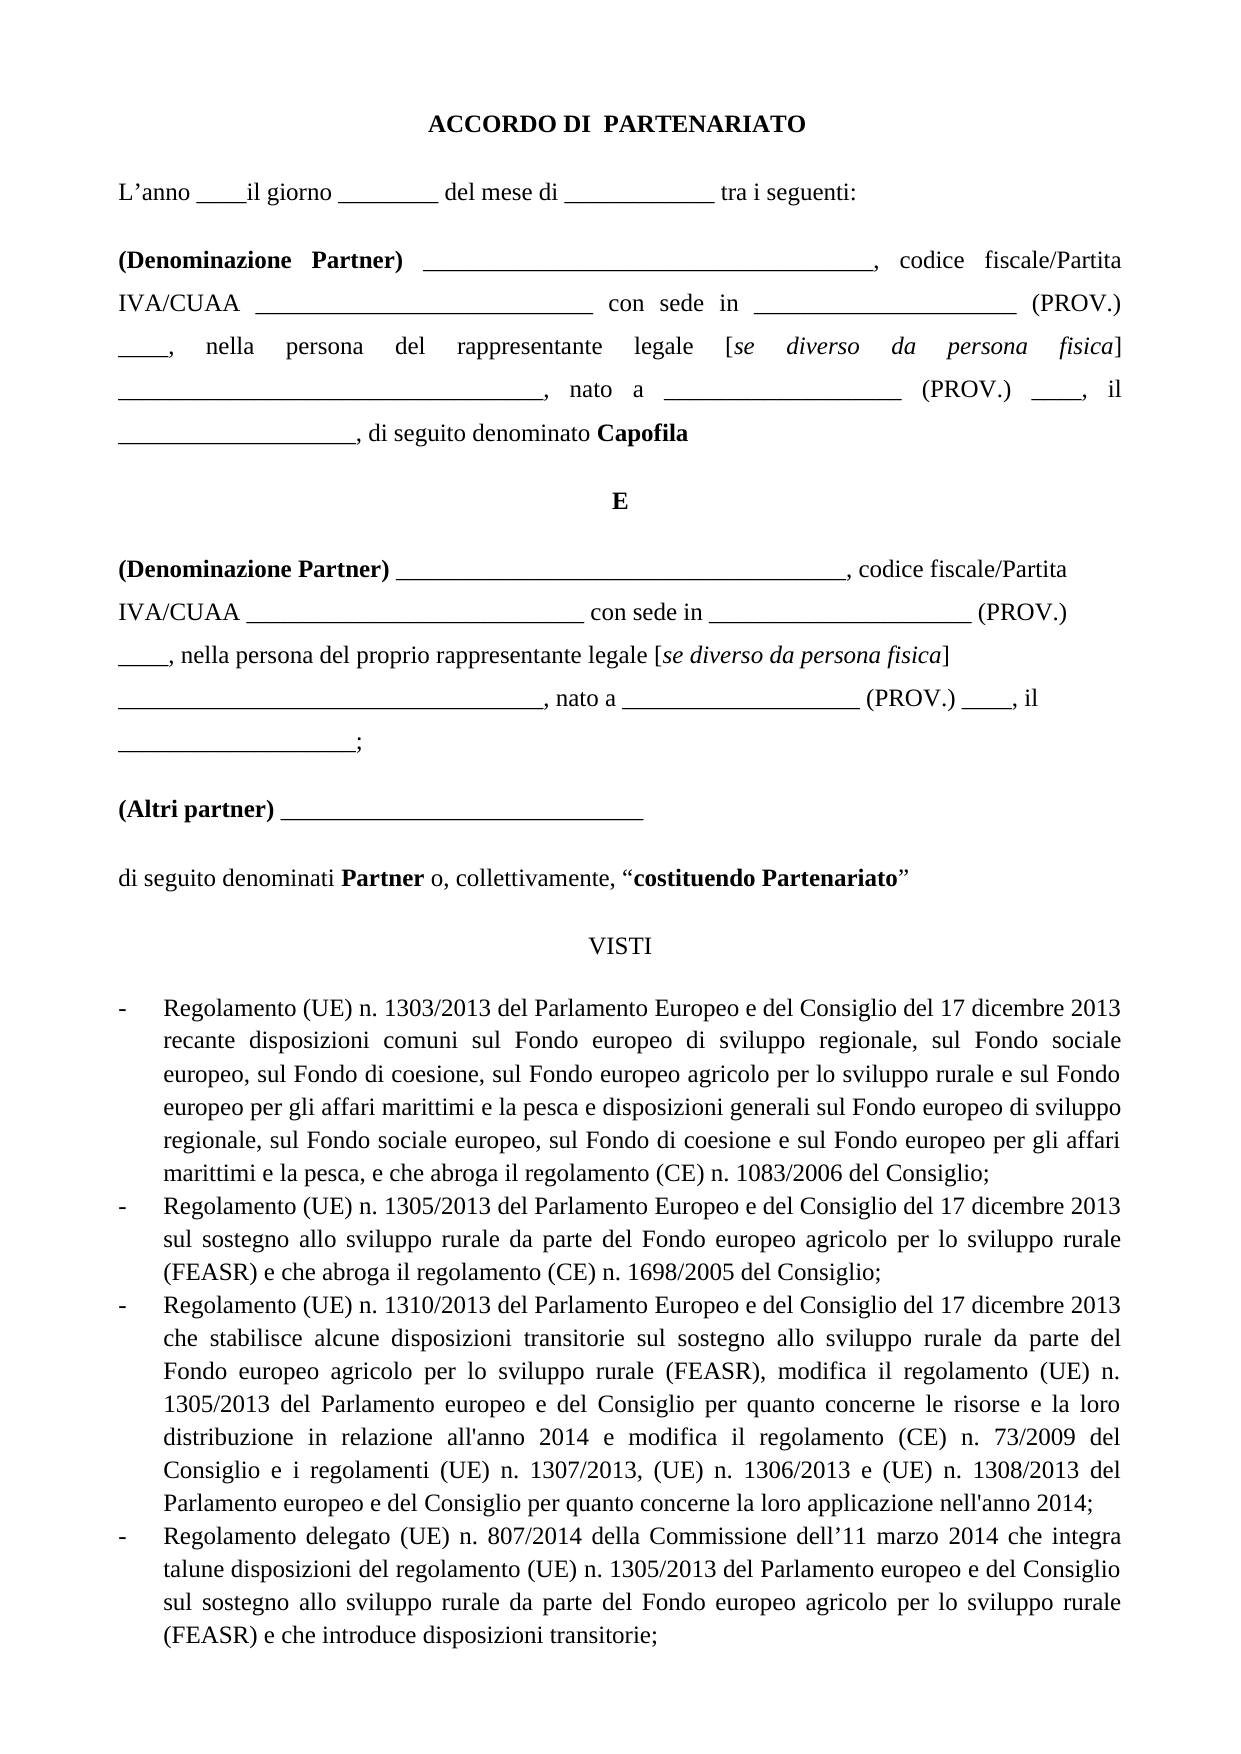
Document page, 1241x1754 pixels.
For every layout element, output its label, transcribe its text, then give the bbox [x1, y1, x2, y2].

text (Denominazione Partner) ____________________________________, codice fiscale/Partita IVA/CUAA ___________________________ con sede in _____________________ (PROV.) ____, nella persona del rappresentante legale [se diverso da persona fisica] __________________________________, nato a ___________________ (PROV.) ____, il ___________________, di seguito denominato Capofila [118, 245, 1122, 446]
text di seguito denominati Partner o, collettivamente, “costituendo Partenariato” [118, 863, 1122, 891]
list Regolamento delegato (UE) n. 807/2014 della Commissione dell’11 marzo 2014 che integra talune disposizioni del regolamento (UE) n. 1305/2013 del Parlamento europeo e del Consiglio sul sostegno allo sviluppo rurale da parte del Fondo europeo agricolo per lo sviluppo rurale (FEASR) e che introduce disposizioni transitorie; [118, 1521, 1122, 1649]
list Regolamento (UE) n. 1303/2013 del Parlamento Europeo e del Consiglio del 17 dicembre 2013 recante disposizioni comuni sul Fondo europeo di sviluppo regionale, sul Fondo sociale europeo, sul Fondo di coesione, sul Fondo europeo agricolo per lo sviluppo rurale e sul Fondo europeo per gli affari marittimi e la pesca e disposizioni generali sul Fondo europeo di sviluppo regionale, sul Fondo sociale europeo, sul Fondo di coesione e sul Fondo europeo per gli affari marittimi e la pesca, e che abroga il regolamento (CE) n. 1083/2006 del Consiglio; [118, 993, 1122, 1186]
list Regolamento (UE) n. 1305/2013 del Parlamento Europeo e del Consiglio del 17 dicembre 2013 sul sostegno allo sviluppo rurale da parte del Fondo europeo agricolo per lo sviluppo rurale (FEASR) e che abroga il regolamento (CE) n. 1698/2005 del Consiglio; [118, 1191, 1122, 1286]
list Regolamento (UE) n. 1310/2013 del Parlamento Europeo e del Consiglio del 17 dicembre 2013 che stabilisce alcune disposizioni transitorie sul sostegno allo sviluppo rurale da parte del Fondo europeo agricolo per lo sviluppo rurale (FEASR), modifica il regolamento (UE) n. 1305/2013 del Parlamento europeo e del Consiglio per quanto concerne le risorse e la loro distribuzione in relazione all'anno 2014 e modifica il regolamento (CE) n. 73/2009 del Consiglio e i regolamenti (UE) n. 1307/2013, (UE) n. 1306/2013 e (UE) n. 1308/2013 del Parlamento europeo e del Consiglio per quanto concerne la loro applicazione nell'anno 2014; [118, 1290, 1122, 1517]
text (Denominazione Partner) ____________________________________, codice fiscale/Partita IVA/CUAA ___________________________ con sede in _____________________ (PROV.) ____, nella persona del proprio rappresentante legale [se diverso da persona fisica] __________________________________, nato a ___________________ (PROV.) ____, il ___________________; [118, 554, 1122, 755]
text E [118, 486, 1122, 514]
text L’anno ____il giorno ________ del mese di ____________ tra i seguenti: [118, 177, 1122, 206]
text VISTI [118, 931, 1122, 959]
text (Altri partner) _____________________________ [118, 794, 1122, 823]
text ACCORDO DI PARTENARIATO [118, 109, 1122, 138]
